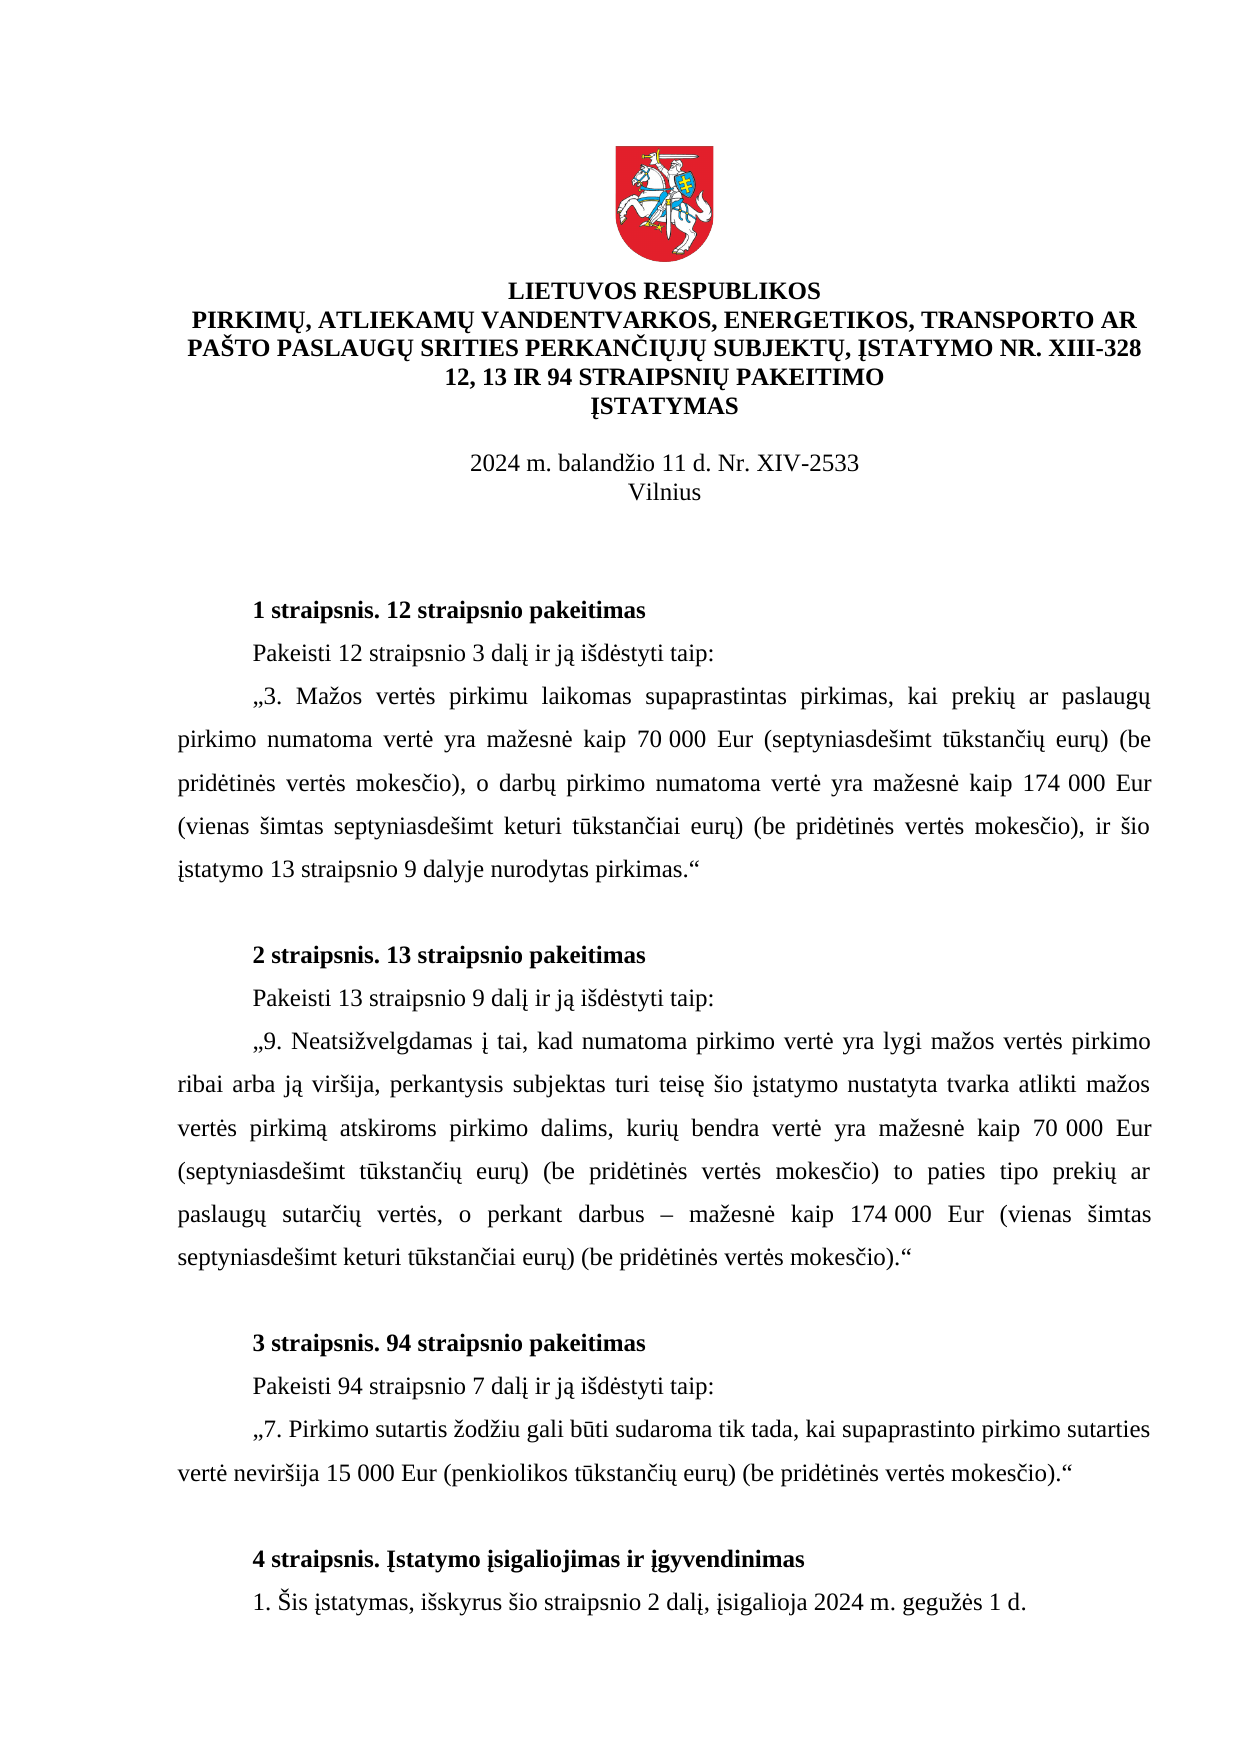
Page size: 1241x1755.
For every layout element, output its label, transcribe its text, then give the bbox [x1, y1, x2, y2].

text „7. Pirkimo sutartis žodžiu gali būti sudaroma tik tada, kai supaprastinto pirkimo sutarties vertė neviršija 15 000 Eur (penkiolikos tūkstančių eurų) (be pridėtinės vertės mokesčio).“ [177, 1414, 1152, 1486]
text Pakeisti 13 straipsnio 9 dalį ir ją išdėstyti taip: [177, 983, 1152, 1012]
text „3. Mažos vertės pirkimu laikomas supaprastintas pirkimas, kai prekių ar paslaugų pirkimo numatoma vertė yra mažesnė kaip 70 000 Eur (septyniasdešimt tūkstančių eurų) (be pridėtinės vertės mokesčio), o darbų pirkimo numatoma vertė yra mažesnė kaip 174 000 Eur (vienas šimtas septyniasdešimt keturi tūkstančiai eurų) (be pridėtinės vertės mokesčio), ir šio įstatymo 13 straipsnio 9 dalyje nurodytas pirkimas.“ [177, 681, 1152, 883]
text Pakeisti 94 straipsnio 7 dalį ir ją išdėstyti taip: [177, 1371, 1152, 1400]
text 1 straipsnis. 12 straipsnio pakeitimas [177, 595, 1152, 624]
text 3 straipsnis. 94 straipsnio pakeitimas [177, 1328, 1152, 1357]
text ĮSTATYMAS [177, 391, 1152, 420]
text 1. Šis įstatymas, išskyrus šio straipsnio 2 dalį, įsigalioja 2024 m. gegužės 1 d. [177, 1587, 1152, 1616]
text „9. Neatsižvelgdamas į tai, kad numatoma pirkimo vertė yra lygi mažos vertės pirkimo ribai arba ją viršija, perkantysis subjektas turi teisę šio įstatymo nustatyta tvarka atlikti mažos vertės pirkimą atskiroms pirkimo dalims, kurių bendra vertė yra mažesnė kaip 70 000 Eur (septyniasdešimt tūkstančių eurų) (be pridėtinės vertės mokesčio) to paties tipo prekių ar paslaugų sutarčių vertės, o perkant darbus – mažesnė kaip 174 000 Eur (vienas šimtas septyniasdešimt keturi tūkstančiai eurų) (be pridėtinės vertės mokesčio).“ [177, 1026, 1152, 1271]
text 4 straipsnis. Įstatymo įsigaliojimas ir įgyvendinimas [177, 1544, 1152, 1573]
text 2024 m. balandžio 11 d. Nr. XIV-2533 [177, 448, 1152, 477]
text Vilnius [177, 477, 1152, 506]
text LIETUVOS RESPUBLIKOS [177, 276, 1152, 305]
text PIRKIMŲ, ATLIEKAMŲ VANDENTVARKOS, ENERGETIKOS, TRANSPORTO AR PAŠTO PASLAUGŲ SRITIES PERKANČIŲJŲ SUBJEKTŲ, ĮSTATYMO NR. XIII-328 12, 13 IR 94 STRAIPSNIŲ PAKEITIMO [177, 305, 1152, 391]
text Pakeisti 12 straipsnio 3 dalį ir ją išdėstyti taip: [177, 638, 1152, 667]
text 2 straipsnis. 13 straipsnio pakeitimas [177, 940, 1152, 969]
